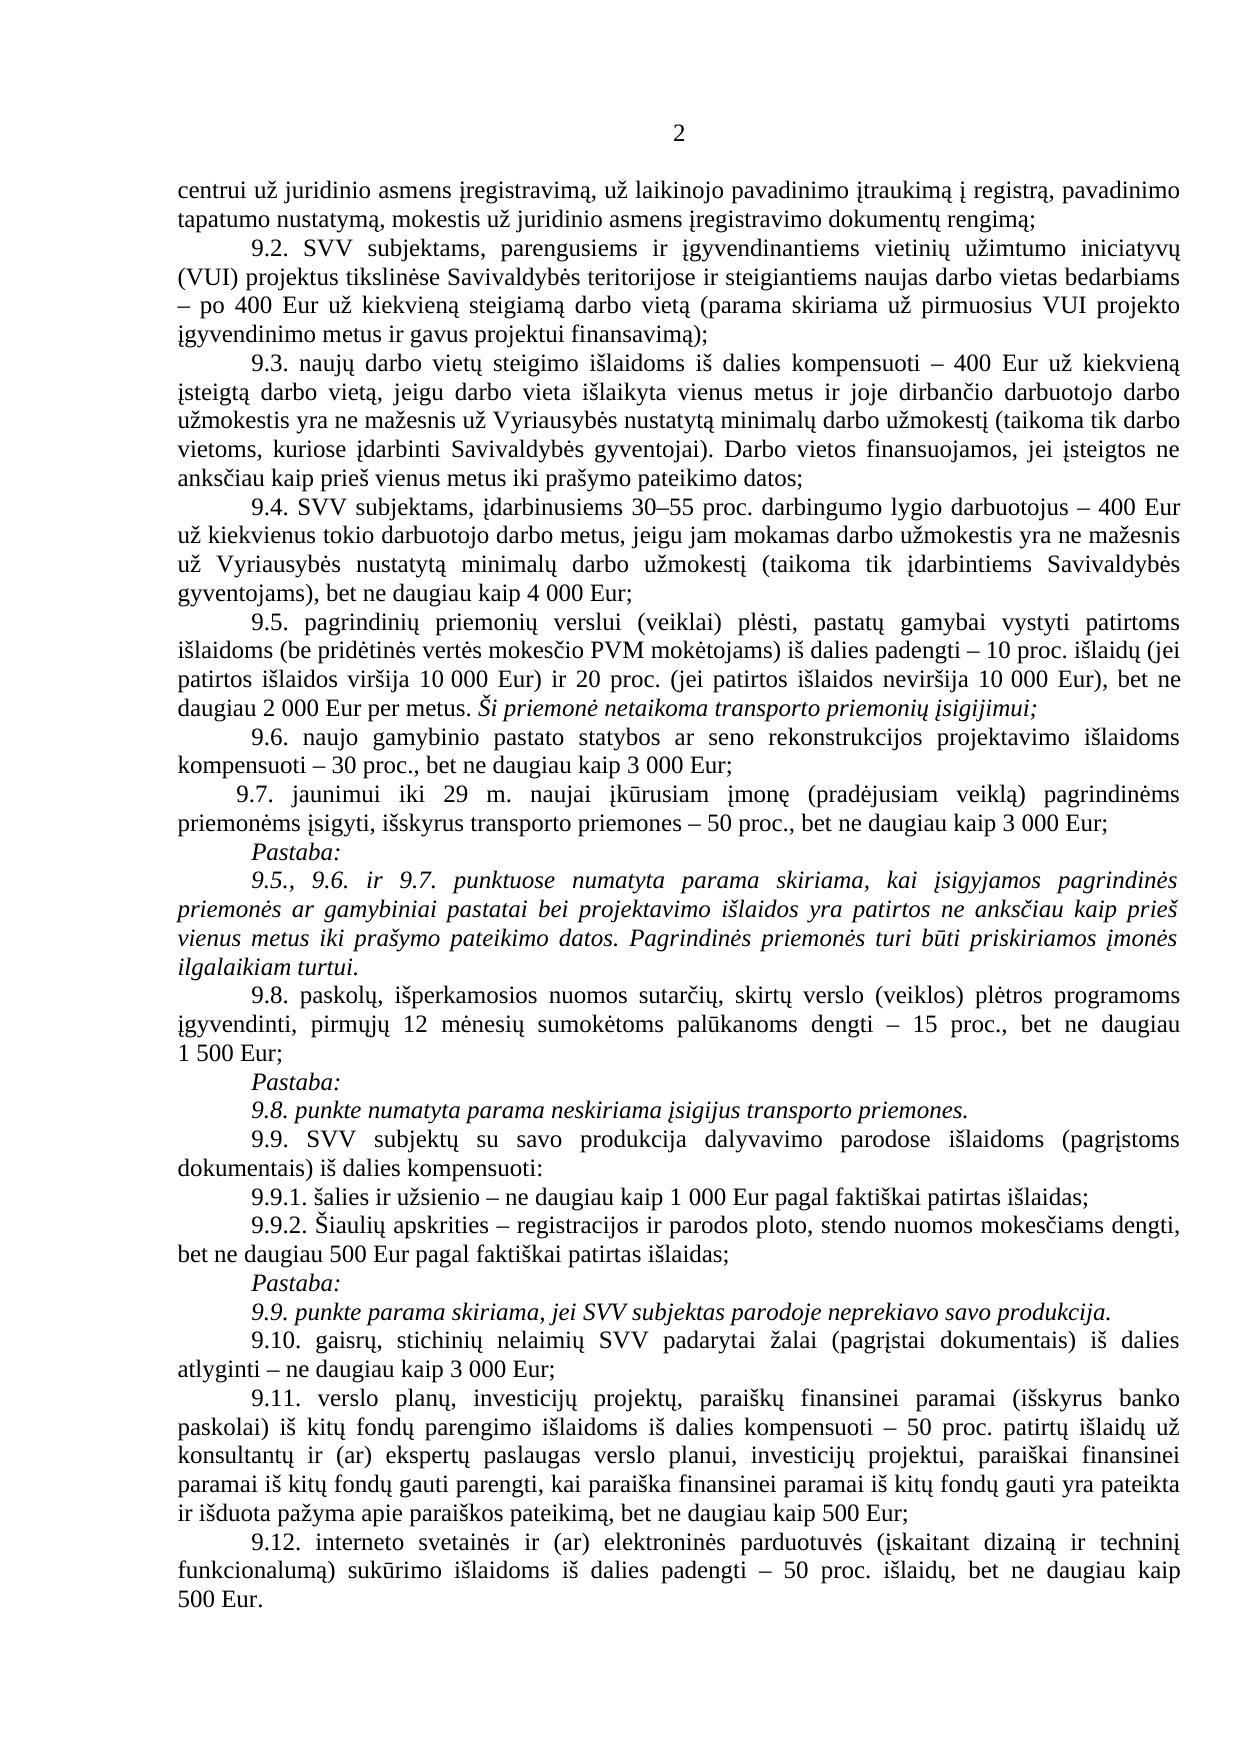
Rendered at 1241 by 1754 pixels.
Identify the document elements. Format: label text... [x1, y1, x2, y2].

text Pastaba: [177, 837, 1181, 866]
text Pastaba: [177, 1268, 1181, 1297]
text 9.7. jaunimui iki 29 m. naujai įkūrusiam įmonę (pradėjusiam veiklą) pagrindinėms priemonėms įsigyti, išskyrus transporto priemones – 50 proc., bet ne daugiau kaip 3 000 Eur; [177, 779, 1181, 837]
text 9.10. gaisrų, stichinių nelaimių SVV padarytai žalai (pagrįstai dokumentais) iš dalies atlyginti – ne daugiau kaip 3 000 Eur; [177, 1326, 1181, 1383]
text Pastaba: [177, 1067, 1181, 1096]
text 9.9. punkte parama skiriama, jei SVV subjektas parodoje neprekiavo savo produkcija. [177, 1297, 1181, 1326]
text 9.12. interneto svetainės ir (ar) elektroninės parduotuvės (įskaitant dizainą ir techninį funkcionalumą) sukūrimo išlaidoms iš dalies padengti – 50 proc. išlaidų, bet ne daugiau kaip 500 Eur. [177, 1527, 1181, 1613]
text 9.4. SVV subjektams, įdarbinusiems 30–55 proc. darbingumo lygio darbuotojus – 400 Eur už kiekvienus tokio darbuotojo darbo metus, jeigu jam mokamas darbo užmokestis yra ne mažesnis už Vyriausybės nustatytą minimalų darbo užmokestį (taikoma tik įdarbintiems Savivaldybės gyventojams), bet ne daugiau kaip 4 000 Eur; [177, 492, 1181, 607]
text 9.6. naujo gamybinio pastato statybos ar seno rekonstrukcijos projektavimo išlaidoms kompensuoti – 30 proc., bet ne daugiau kaip 3 000 Eur; [177, 722, 1181, 779]
text 9.5. pagrindinių priemonių verslui (veiklai) plėsti, pastatų gamybai vystyti patirtoms išlaidoms (be pridėtinės vertės mokesčio PVM mokėtojams) iš dalies padengti – 10 proc. išlaidų (jei patirtos išlaidos viršija 10 000 Eur) ir 20 proc. (jei patirtos išlaidos neviršija 10 000 Eur), bet ne daugiau 2 000 Eur per metus. Ši priemonė netaikoma transporto priemonių įsigijimui; [177, 607, 1181, 722]
text 9.9.2. Šiaulių apskrities – registracijos ir parodos ploto, stendo nuomos mokesčiams dengti, bet ne daugiau 500 Eur pagal faktiškai patirtas išlaidas; [177, 1211, 1181, 1268]
text 9.8. punkte numatyta parama neskiriama įsigijus transporto priemones. [177, 1096, 1181, 1124]
text 9.9.1. šalies ir užsienio – ne daugiau kaip 1 000 Eur pagal faktiškai patirtas išlaidas; [177, 1182, 1181, 1211]
text 9.5., 9.6. ir 9.7. punktuose numatyta parama skiriama, kai įsigyjamos pagrindinės priemonės ar gamybiniai pastatai bei projektavimo išlaidos yra patirtos ne anksčiau kaip prieš vienus metus iki prašymo pateikimo datos. Pagrindinės priemonės turi būti priskiriamos įmonės ilgalaikiam turtui. [177, 866, 1181, 981]
text centrui už juridinio asmens įregistravimą, už laikinojo pavadinimo įtraukimą į registrą, pavadinimo tapatumo nustatymą, mokestis už juridinio asmens įregistravimo dokumentų rengimą; [177, 176, 1181, 233]
text 9.11. verslo planų, investicijų projektų, paraiškų finansinei paramai (išskyrus banko paskolai) iš kitų fondų parengimo išlaidoms iš dalies kompensuoti – 50 proc. patirtų išlaidų už konsultantų ir (ar) ekspertų paslaugas verslo planui, investicijų projektui, paraiškai finansinei paramai iš kitų fondų gauti parengti, kai paraiška finansinei paramai iš kitų fondų gauti yra pateikta ir išduota pažyma apie paraiškos pateikimą, bet ne daugiau kaip 500 Eur; [177, 1383, 1181, 1527]
text 9.9. SVV subjektų su savo produkcija dalyvavimo parodose išlaidoms (pagrįstoms dokumentais) iš dalies kompensuoti: [177, 1124, 1181, 1182]
text 9.3. naujų darbo vietų steigimo išlaidoms iš dalies kompensuoti – 400 Eur už kiekvieną įsteigtą darbo vietą, jeigu darbo vieta išlaikyta vienus metus ir joje dirbančio darbuotojo darbo užmokestis yra ne mažesnis už Vyriausybės nustatytą minimalų darbo užmokestį (taikoma tik darbo vietoms, kuriose įdarbinti Savivaldybės gyventojai). Darbo vietos finansuojamos, jei įsteigtos ne anksčiau kaip prieš vienus metus iki prašymo pateikimo datos; [177, 348, 1181, 492]
text 9.2. SVV subjektams, parengusiems ir įgyvendinantiems vietinių užimtumo iniciatyvų (VUI) projektus tikslinėse Savivaldybės teritorijose ir steigiantiems naujas darbo vietas bedarbiams – po 400 Eur už kiekvieną steigiamą darbo vietą (parama skiriama už pirmuosius VUI projekto įgyvendinimo metus ir gavus projektui finansavimą); [177, 233, 1181, 348]
text 9.8. paskolų, išperkamosios nuomos sutarčių, skirtų verslo (veiklos) plėtros programoms įgyvendinti, pirmųjų 12 mėnesių sumokėtoms palūkanoms dengti – 15 proc., bet ne daugiau 1 500 Eur; [177, 981, 1181, 1067]
